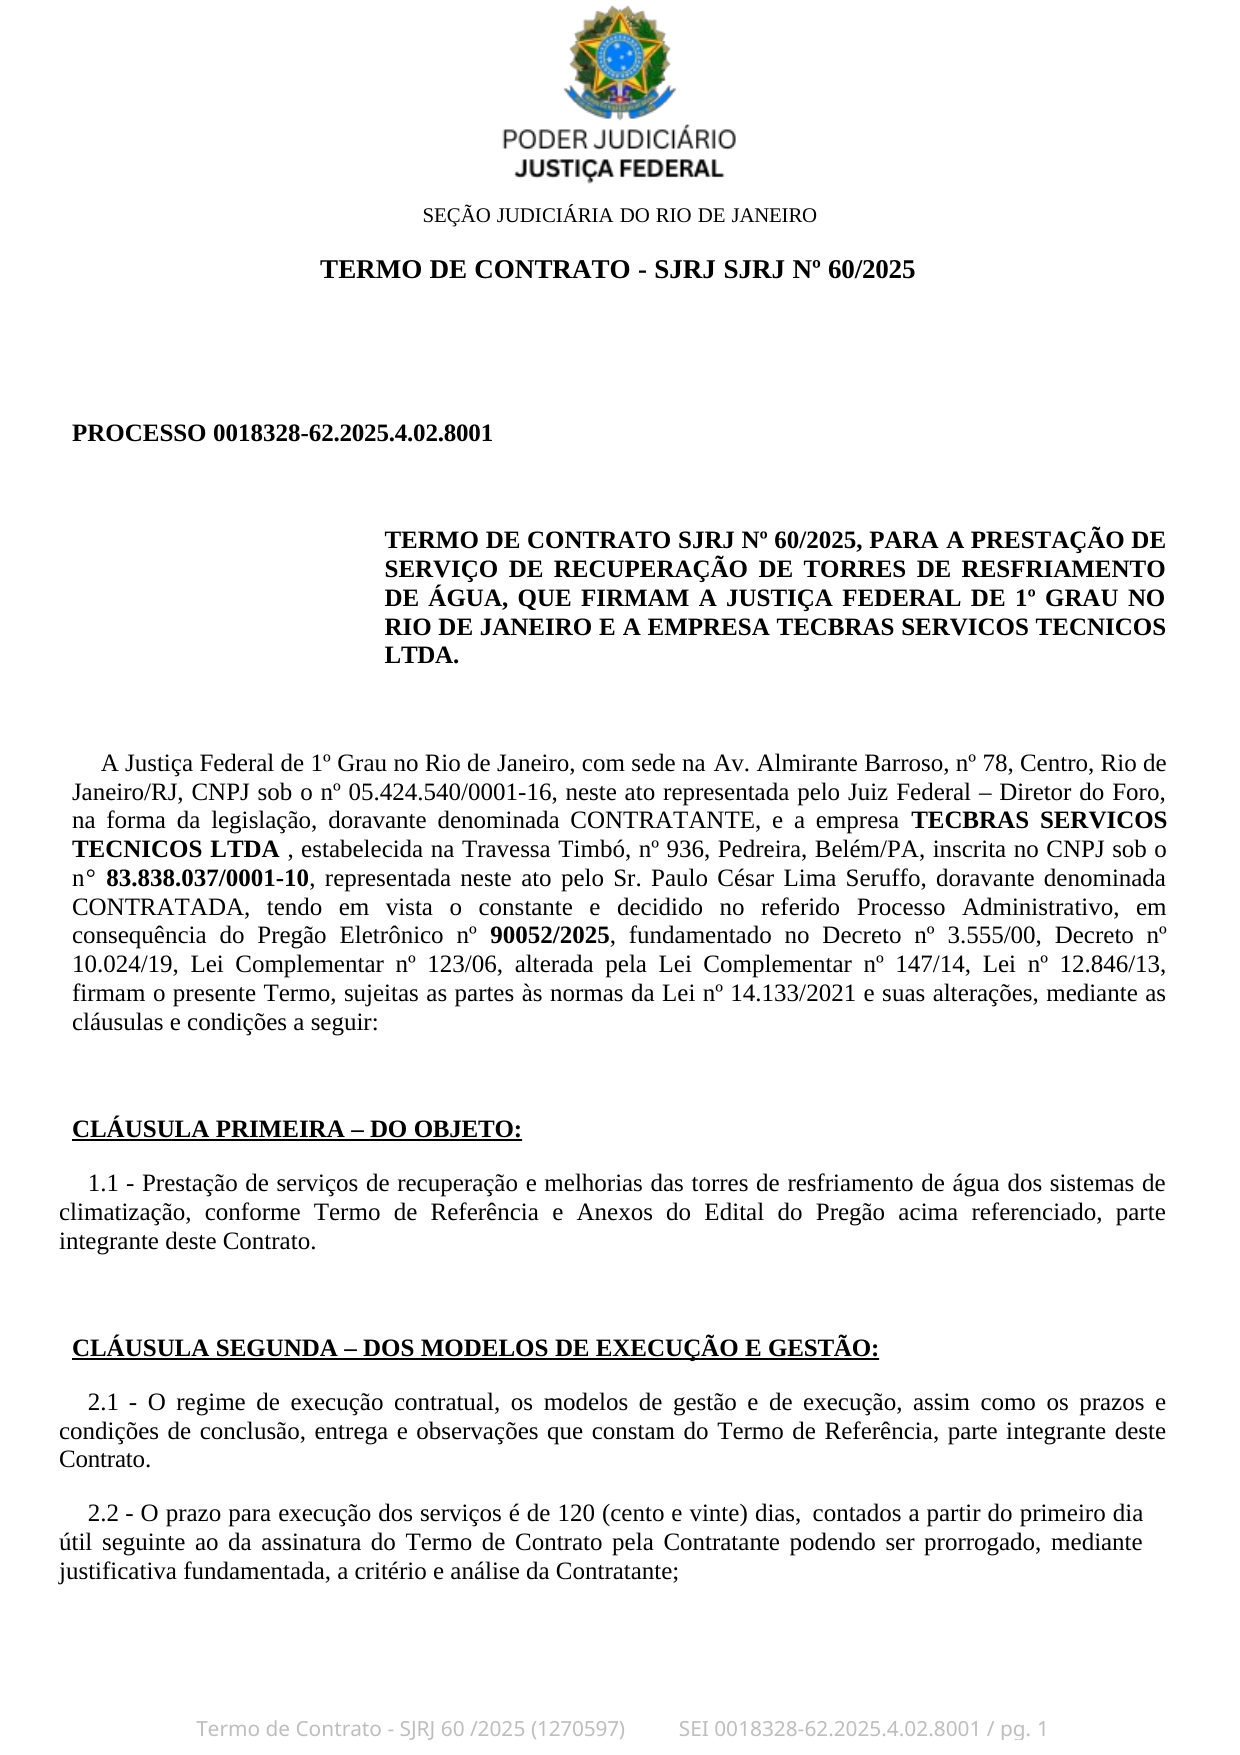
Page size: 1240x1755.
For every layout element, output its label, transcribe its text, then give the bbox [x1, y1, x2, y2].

text SEÇÃO JUDICIÁRIA DO RIO DE JANEIRO [190, 203, 1049, 227]
subtitle CLÁUSULA SEGUNDA – DOS MODELOS DE EXECUÇÃO E GESTÃO: [72, 1333, 1181, 1362]
text TERMO DE CONTRATO SJRJ Nº 60/2025, PARA A PRESTAÇÃO DE SERVIÇO DE RECUPERAÇÃO DE TORRES DE RESFRIAMENTO DE ÁGUA, QUE FIRMAM A JUSTIÇA FEDERAL DE 1º GRAU NO RIO DE JANEIRO E A EMPRESA TECBRAS SERVICOS TECNICOS LTDA. [384, 526, 1167, 669]
list - Prestação de serviços de recuperação e melhorias das torres de resfriamento de água dos sistemas de climatização, conforme Termo de Referência e Anexos do Edital do Pregão acima referenciado, parte integrante deste Contrato. [59, 1168, 1167, 1254]
text A Justiça Federal de 1º Grau no Rio de Janeiro, com sede na Av. Almirante Barroso, nº 78, Centro, Rio de Janeiro/RJ, CNPJ sob o nº 05.424.540/0001-16, neste ato representada pelo Juiz Federal – Diretor do Foro, na forma da legislação, doravante denominada CONTRATANTE, e a empresa TECBRAS SERVICOS TECNICOS LTDA , estabelecida na Travessa Timbó, nº 936, Pedreira, Belém/PA, inscrita no CNPJ sob o n° 83.838.037/0001-10, representada neste ato pelo Sr. Paulo César Lima Seruffo, doravante denominada CONTRATADA, tendo em vista o constante e decidido no referido Processo Administrativo, em consequência do Pregão Eletrônico nº 90052/2025, fundamentado no Decreto nº 3.555/00, Decreto nº 10.024/19, Lei Complementar nº 123/06, alterada pela Lei Complementar nº 147/14, Lei nº 12.846/13, firmam o presente Termo, sujeitas as partes às normas da Lei nº 14.133/2021 e suas alterações, mediante as cláusulas e condições a seguir: [72, 748, 1168, 1036]
text PROCESSO 0018328-62.2025.4.02.8001 [72, 418, 1181, 447]
text TERMO DE CONTRATO - SJRJ SJRJ Nº 60/2025 [190, 253, 1045, 285]
subtitle CLÁUSULA PRIMEIRA – DO OBJETO: [72, 1114, 1181, 1143]
list - O prazo para execução dos serviços é de 120 (cento e vinte) dias, contados a partir do primeiro dia útil seguinte ao da assinatura do Termo de Contrato pela Contratante podendo ser prorrogado, mediante justificativa fundamentada, a critério e análise da Contratante; [59, 1498, 1145, 1585]
list - O regime de execução contratual, os modelos de gestão e de execução, assim como os prazos e condições de conclusão, entrega e observações que constam do Termo de Referência, parte integrante deste Contrato. [59, 1387, 1168, 1473]
